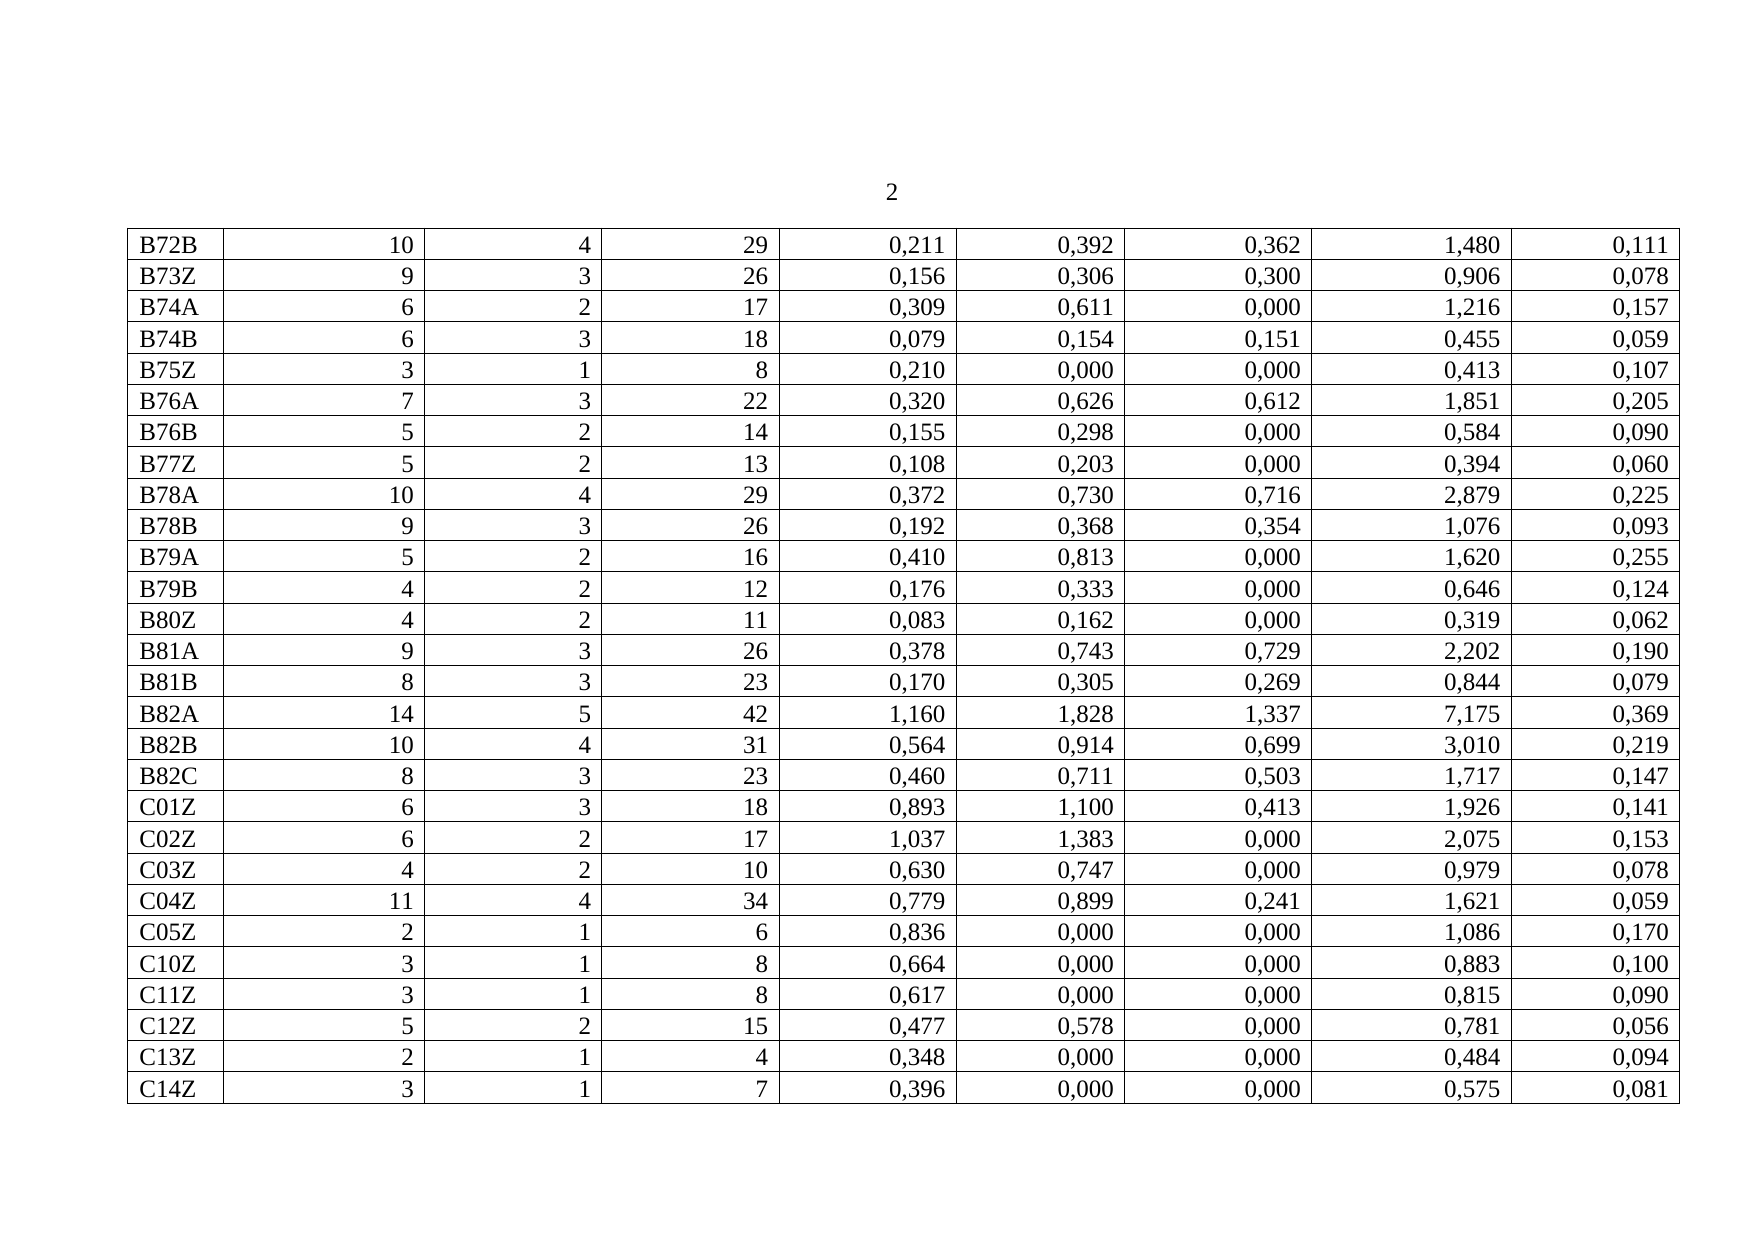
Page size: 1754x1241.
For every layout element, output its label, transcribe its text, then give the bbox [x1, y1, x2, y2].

table_cell 0,747 [957, 854, 1124, 884]
table_cell 0,059 [1512, 885, 1679, 915]
table_cell 0,157 [1512, 291, 1679, 321]
table_cell 0,062 [1512, 604, 1679, 634]
table_cell 0,319 [1312, 604, 1511, 634]
table_cell 0,170 [1512, 916, 1679, 946]
table_cell 1,717 [1312, 760, 1511, 790]
table_cell 0,575 [1312, 1072, 1511, 1102]
table_cell 0,000 [957, 916, 1124, 946]
table_cell 0,298 [957, 416, 1124, 446]
table_cell 3 [425, 666, 601, 696]
table_cell 1 [425, 1041, 601, 1071]
table_cell 0,090 [1512, 979, 1679, 1009]
table_cell 0,000 [957, 979, 1124, 1009]
table_cell 0,124 [1512, 572, 1679, 602]
table_cell 3 [224, 354, 424, 384]
table_cell 0,306 [957, 260, 1124, 290]
table_cell 0,000 [957, 1041, 1124, 1071]
table_cell 0,000 [1125, 572, 1311, 602]
table_cell 0,503 [1125, 760, 1311, 790]
table_cell B74A [128, 291, 223, 321]
table_cell C12Z [128, 1010, 223, 1040]
table_cell 0,000 [1125, 604, 1311, 634]
table_cell C01Z [128, 791, 223, 821]
table_cell 2 [425, 541, 601, 571]
table_cell 0,378 [780, 635, 956, 665]
table_cell 0,190 [1512, 635, 1679, 665]
table_cell 1,216 [1312, 291, 1511, 321]
table_cell 0,309 [780, 291, 956, 321]
table_cell C02Z [128, 822, 223, 852]
table_cell B81A [128, 635, 223, 665]
table_cell C10Z [128, 947, 223, 977]
table_cell 0,578 [957, 1010, 1124, 1040]
table_cell 2 [425, 572, 601, 602]
table_cell 0,093 [1512, 510, 1679, 540]
table_cell 0,664 [780, 947, 956, 977]
table_cell 11 [224, 885, 424, 915]
table_cell 0,151 [1125, 322, 1311, 352]
table_cell C05Z [128, 916, 223, 946]
table_cell 2,879 [1312, 479, 1511, 509]
table_cell 8 [602, 354, 779, 384]
table_cell 4 [425, 729, 601, 759]
table_cell 0,000 [957, 947, 1124, 977]
table_cell 0,413 [1125, 791, 1311, 821]
table_cell 0,612 [1125, 385, 1311, 415]
table_cell 2 [425, 1010, 601, 1040]
table_cell C04Z [128, 885, 223, 915]
table_cell 8 [602, 947, 779, 977]
table_cell B81B [128, 666, 223, 696]
table_cell 0,369 [1512, 697, 1679, 727]
table_cell 0,979 [1312, 854, 1511, 884]
table_cell 2,202 [1312, 635, 1511, 665]
table_cell 0,000 [1125, 291, 1311, 321]
table_cell 0,730 [957, 479, 1124, 509]
table_cell 0,205 [1512, 385, 1679, 415]
table_cell 0,836 [780, 916, 956, 946]
table_cell 8 [602, 979, 779, 1009]
table_cell 0,155 [780, 416, 956, 446]
table_cell 0,079 [780, 322, 956, 352]
table_cell 0,396 [780, 1072, 956, 1102]
table_cell 0,078 [1512, 260, 1679, 290]
table_cell 0,111 [1512, 229, 1679, 259]
table_cell 0,813 [957, 541, 1124, 571]
table_cell 0,000 [1125, 1072, 1311, 1102]
table_cell 0,000 [1125, 822, 1311, 852]
table_cell 2 [224, 1041, 424, 1071]
table_cell 0,368 [957, 510, 1124, 540]
table_cell 1,926 [1312, 791, 1511, 821]
table_cell 17 [602, 291, 779, 321]
table_cell 0,108 [780, 447, 956, 477]
table_cell 3 [224, 1072, 424, 1102]
table_cell 0,584 [1312, 416, 1511, 446]
table_cell 0,090 [1512, 416, 1679, 446]
table_cell 16 [602, 541, 779, 571]
table_cell 29 [602, 229, 779, 259]
table_cell 22 [602, 385, 779, 415]
table_cell 4 [224, 604, 424, 634]
table_cell B79B [128, 572, 223, 602]
table_cell 2,075 [1312, 822, 1511, 852]
table_cell 0,269 [1125, 666, 1311, 696]
table_cell 0,455 [1312, 322, 1511, 352]
table_cell 0,906 [1312, 260, 1511, 290]
table_cell 0,153 [1512, 822, 1679, 852]
table_cell 26 [602, 635, 779, 665]
table_cell 0,000 [1125, 447, 1311, 477]
table_cell 0,079 [1512, 666, 1679, 696]
table_cell 0,893 [780, 791, 956, 821]
table_cell 26 [602, 510, 779, 540]
table_cell 23 [602, 760, 779, 790]
table_cell 1,076 [1312, 510, 1511, 540]
table_cell 0,711 [957, 760, 1124, 790]
table_cell B73Z [128, 260, 223, 290]
table_cell 10 [224, 729, 424, 759]
table_cell B80Z [128, 604, 223, 634]
table_cell 3 [425, 385, 601, 415]
table_cell 0,781 [1312, 1010, 1511, 1040]
table_cell 1 [425, 947, 601, 977]
table_cell 1,621 [1312, 885, 1511, 915]
table_cell 0,000 [1125, 1010, 1311, 1040]
table_cell B82A [128, 697, 223, 727]
table_cell 0,844 [1312, 666, 1511, 696]
table_cell 1 [425, 916, 601, 946]
table_cell 7 [224, 385, 424, 415]
table_cell 14 [602, 416, 779, 446]
table_cell 3 [425, 791, 601, 821]
table_cell 0,078 [1512, 854, 1679, 884]
table_cell 0,255 [1512, 541, 1679, 571]
table_cell 0,225 [1512, 479, 1679, 509]
table_cell 9 [224, 635, 424, 665]
table_cell 13 [602, 447, 779, 477]
table_cell 2 [425, 822, 601, 852]
table_cell 5 [425, 697, 601, 727]
table_cell 1 [425, 1072, 601, 1102]
table_cell 0,000 [1125, 354, 1311, 384]
table_cell 6 [602, 916, 779, 946]
table_cell 34 [602, 885, 779, 915]
table_cell 0,094 [1512, 1041, 1679, 1071]
table_cell 6 [224, 822, 424, 852]
table_cell 31 [602, 729, 779, 759]
table_cell B82C [128, 760, 223, 790]
table_cell 0,107 [1512, 354, 1679, 384]
table_cell 0,000 [1125, 416, 1311, 446]
table_cell 0,617 [780, 979, 956, 1009]
table_cell B78B [128, 510, 223, 540]
table_cell 3 [425, 760, 601, 790]
table_cell 1,851 [1312, 385, 1511, 415]
table_cell 0,899 [957, 885, 1124, 915]
table_cell 3 [425, 260, 601, 290]
table_cell 0,460 [780, 760, 956, 790]
table_cell 42 [602, 697, 779, 727]
table_cell 2 [425, 416, 601, 446]
table_cell 1,828 [957, 697, 1124, 727]
table_cell 0,192 [780, 510, 956, 540]
table_cell 11 [602, 604, 779, 634]
table_cell 0,081 [1512, 1072, 1679, 1102]
table_cell B79A [128, 541, 223, 571]
table_cell 26 [602, 260, 779, 290]
table_cell 0,394 [1312, 447, 1511, 477]
table_cell 0,000 [957, 354, 1124, 384]
table_cell 9 [224, 260, 424, 290]
table_cell 6 [224, 322, 424, 352]
table_cell 0,000 [1125, 947, 1311, 977]
table_cell B76A [128, 385, 223, 415]
table_cell 0,914 [957, 729, 1124, 759]
table_cell 0,147 [1512, 760, 1679, 790]
table_cell 3 [425, 510, 601, 540]
table_cell 17 [602, 822, 779, 852]
table_cell 4 [425, 229, 601, 259]
table_cell 0,883 [1312, 947, 1511, 977]
table_cell 8 [224, 666, 424, 696]
table_cell 14 [224, 697, 424, 727]
table_cell 3 [224, 979, 424, 1009]
table_cell C13Z [128, 1041, 223, 1071]
table_cell 10 [224, 229, 424, 259]
table_cell 23 [602, 666, 779, 696]
table_cell C11Z [128, 979, 223, 1009]
table_cell 1 [425, 354, 601, 384]
table_cell 1,100 [957, 791, 1124, 821]
table_cell 0,716 [1125, 479, 1311, 509]
table_cell 2 [425, 447, 601, 477]
table_cell 0,000 [1125, 916, 1311, 946]
table_cell 1,480 [1312, 229, 1511, 259]
table_cell 3 [425, 322, 601, 352]
table_cell 0,210 [780, 354, 956, 384]
table_cell 5 [224, 447, 424, 477]
table_cell B75Z [128, 354, 223, 384]
table_cell 6 [224, 291, 424, 321]
table_cell B77Z [128, 447, 223, 477]
table_cell 29 [602, 479, 779, 509]
table_cell B76B [128, 416, 223, 446]
table_cell 0,729 [1125, 635, 1311, 665]
table_cell 4 [224, 854, 424, 884]
table_cell 0,219 [1512, 729, 1679, 759]
table_cell 4 [425, 479, 601, 509]
table_cell 0,000 [1125, 541, 1311, 571]
table_cell 0,320 [780, 385, 956, 415]
table_cell 0,348 [780, 1041, 956, 1071]
table_cell 0,141 [1512, 791, 1679, 821]
table_cell 0,743 [957, 635, 1124, 665]
table_cell 2 [224, 916, 424, 946]
table_cell 12 [602, 572, 779, 602]
table_cell 15 [602, 1010, 779, 1040]
table_cell 0,305 [957, 666, 1124, 696]
table_cell 7 [602, 1072, 779, 1102]
table_cell 0,372 [780, 479, 956, 509]
table_cell 7,175 [1312, 697, 1511, 727]
table_cell 4 [224, 572, 424, 602]
table_cell 8 [224, 760, 424, 790]
table_cell 5 [224, 541, 424, 571]
table_cell 3 [224, 947, 424, 977]
table_cell 1,037 [780, 822, 956, 852]
table_cell 1,160 [780, 697, 956, 727]
table_cell 0,056 [1512, 1010, 1679, 1040]
table_cell 0,241 [1125, 885, 1311, 915]
table_cell 0,154 [957, 322, 1124, 352]
table_cell 2 [425, 854, 601, 884]
table_cell 1,086 [1312, 916, 1511, 946]
table_cell B78A [128, 479, 223, 509]
table_cell 3,010 [1312, 729, 1511, 759]
table_cell 0,484 [1312, 1041, 1511, 1071]
table_cell 4 [425, 885, 601, 915]
table_cell C03Z [128, 854, 223, 884]
table_cell 0,170 [780, 666, 956, 696]
table_cell 0,060 [1512, 447, 1679, 477]
table_cell 1,337 [1125, 697, 1311, 727]
table_cell 6 [224, 791, 424, 821]
table_cell 0,410 [780, 541, 956, 571]
table_cell 18 [602, 791, 779, 821]
table_cell 5 [224, 1010, 424, 1040]
table_cell B72B [128, 229, 223, 259]
table_cell 1 [425, 979, 601, 1009]
table_cell 0,176 [780, 572, 956, 602]
table_cell 0,354 [1125, 510, 1311, 540]
table_cell 1,620 [1312, 541, 1511, 571]
table_cell 0,162 [957, 604, 1124, 634]
table_cell 4 [602, 1041, 779, 1071]
table_cell 0,779 [780, 885, 956, 915]
table_cell 0,000 [1125, 854, 1311, 884]
table_cell 9 [224, 510, 424, 540]
table_cell 0,333 [957, 572, 1124, 602]
table_cell 0,203 [957, 447, 1124, 477]
table_cell 10 [602, 854, 779, 884]
table_cell 0,413 [1312, 354, 1511, 384]
table_cell 0,059 [1512, 322, 1679, 352]
table_cell 3 [425, 635, 601, 665]
table_cell 18 [602, 322, 779, 352]
table_cell 0,611 [957, 291, 1124, 321]
table_cell 2 [425, 604, 601, 634]
table_cell 0,211 [780, 229, 956, 259]
table_cell 0,083 [780, 604, 956, 634]
table_cell 0,815 [1312, 979, 1511, 1009]
table_cell 10 [224, 479, 424, 509]
table_cell 1,383 [957, 822, 1124, 852]
table_cell 0,000 [1125, 1041, 1311, 1071]
table_cell 0,477 [780, 1010, 956, 1040]
table_cell 0,626 [957, 385, 1124, 415]
table_cell 0,362 [1125, 229, 1311, 259]
table_cell 0,630 [780, 854, 956, 884]
table_cell 0,699 [1125, 729, 1311, 759]
table_cell 0,392 [957, 229, 1124, 259]
table_cell B74B [128, 322, 223, 352]
table_cell B82B [128, 729, 223, 759]
table_cell 0,564 [780, 729, 956, 759]
table_cell 0,100 [1512, 947, 1679, 977]
table_cell 0,300 [1125, 260, 1311, 290]
table_cell 0,156 [780, 260, 956, 290]
table_cell 0,000 [957, 1072, 1124, 1102]
table_cell 0,646 [1312, 572, 1511, 602]
table_cell C14Z [128, 1072, 223, 1102]
table_cell 0,000 [1125, 979, 1311, 1009]
table_cell 2 [425, 291, 601, 321]
table_cell 5 [224, 416, 424, 446]
